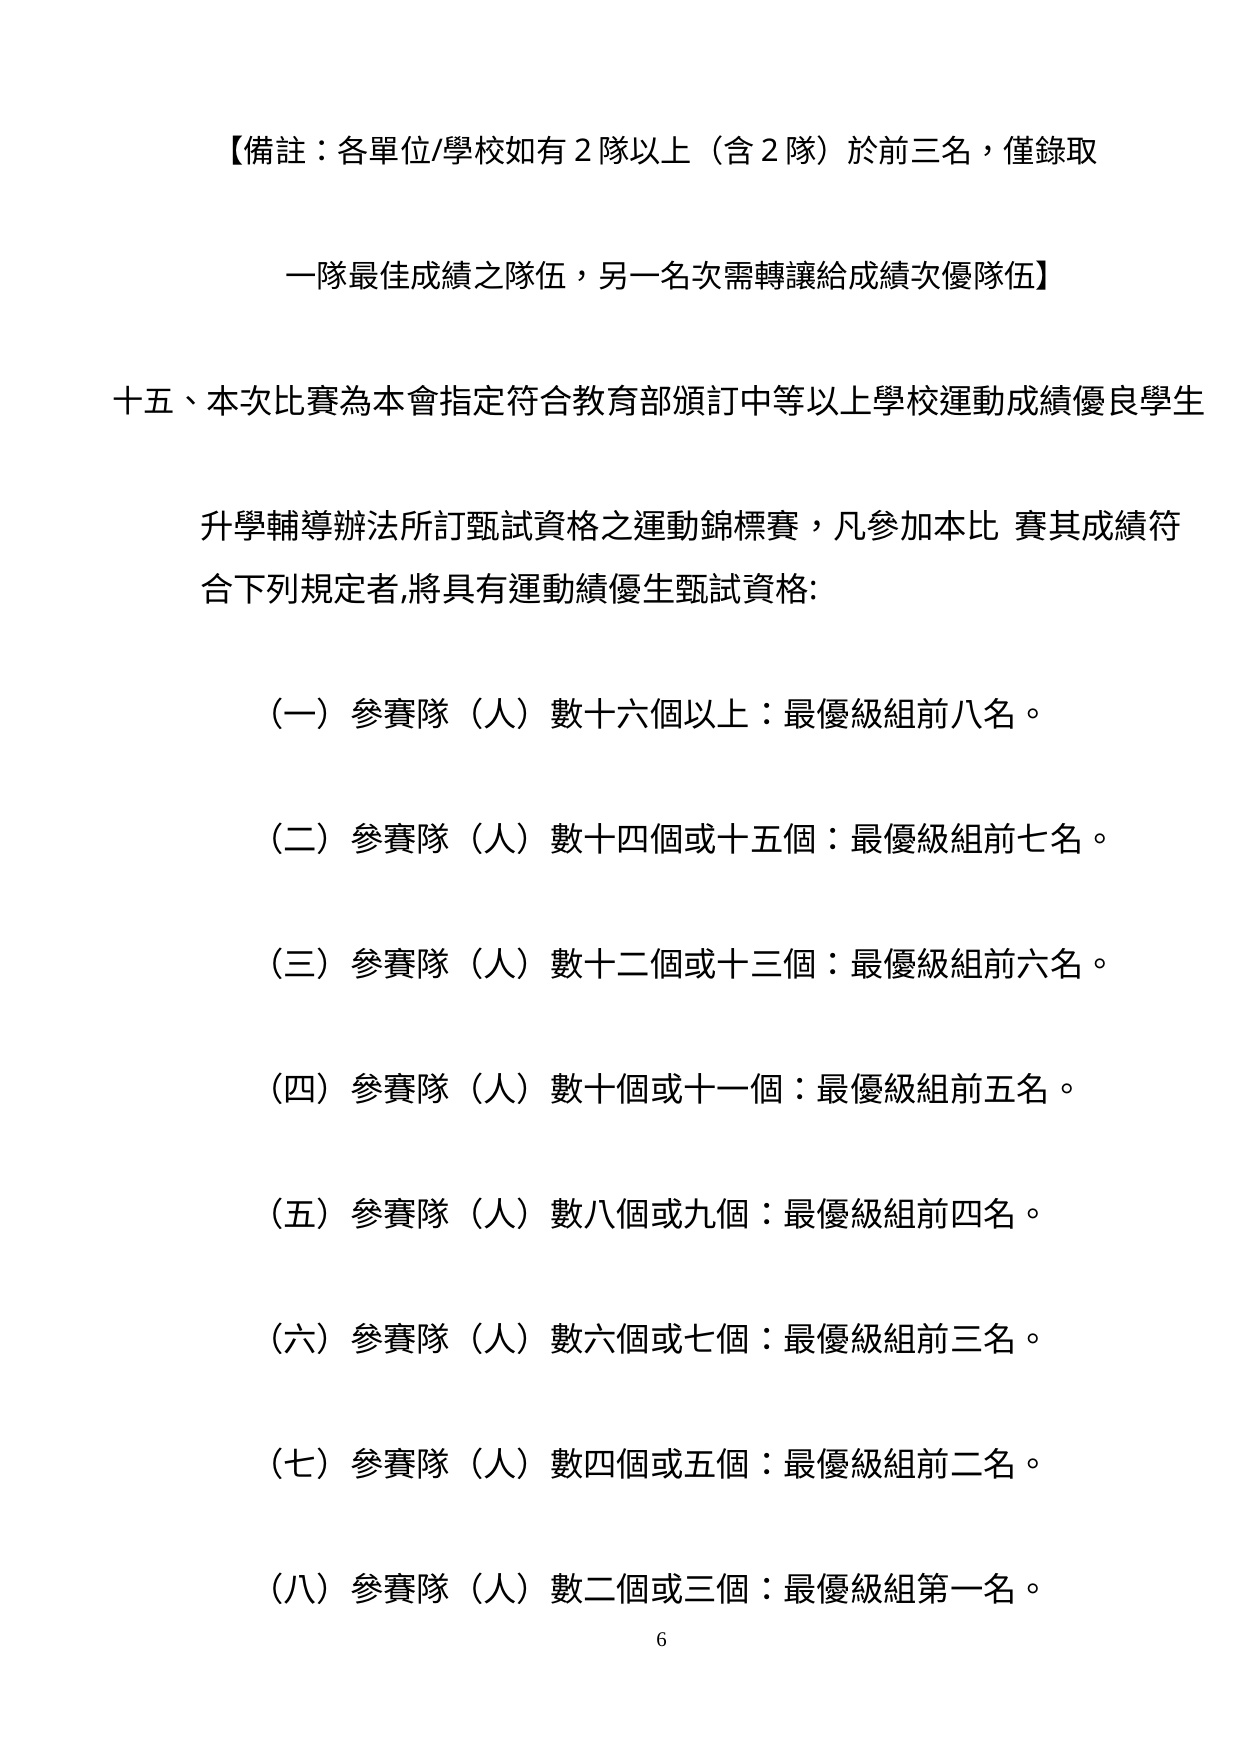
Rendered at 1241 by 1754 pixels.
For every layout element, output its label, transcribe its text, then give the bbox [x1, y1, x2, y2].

text 升學輔導辦法所訂甄試資格之運動錦標賽，凡參加本比 賽其成績符合下列規定者,將具有運動績優生甄試資格: [200, 483, 1211, 608]
text （一）參賽隊（人）數十六個以上：最優級組前八名。 [250, 670, 1211, 733]
text 一隊最佳成績之隊伍，另一名次需轉讓給成績次優隊伍】 [212, 233, 1211, 295]
text 十五、本次比賽為本會指定符合教育部頒訂中等以上學校運動成績優良學生 [112, 358, 1211, 420]
text （二）參賽隊（人）數十四個或十五個：最優級組前七名。 [250, 795, 1211, 858]
text 【備註：各單位/學校如有2隊以上（含2隊）於前三名，僅錄取 [212, 108, 1211, 170]
text （三）參賽隊（人）數十二個或十三個：最優級組前六名。 [250, 920, 1211, 983]
text （四）參賽隊（人）數十個或十一個：最優級組前五名。 [250, 1045, 1211, 1108]
text （五）參賽隊（人）數八個或九個：最優級組前四名。 [250, 1170, 1211, 1233]
text （六）參賽隊（人）數六個或七個：最優級組前三名。 [250, 1295, 1211, 1358]
text （八）參賽隊（人）數二個或三個：最優級組第一名。 [250, 1545, 1211, 1608]
text （七）參賽隊（人）數四個或五個：最優級組前二名。 [250, 1420, 1211, 1483]
